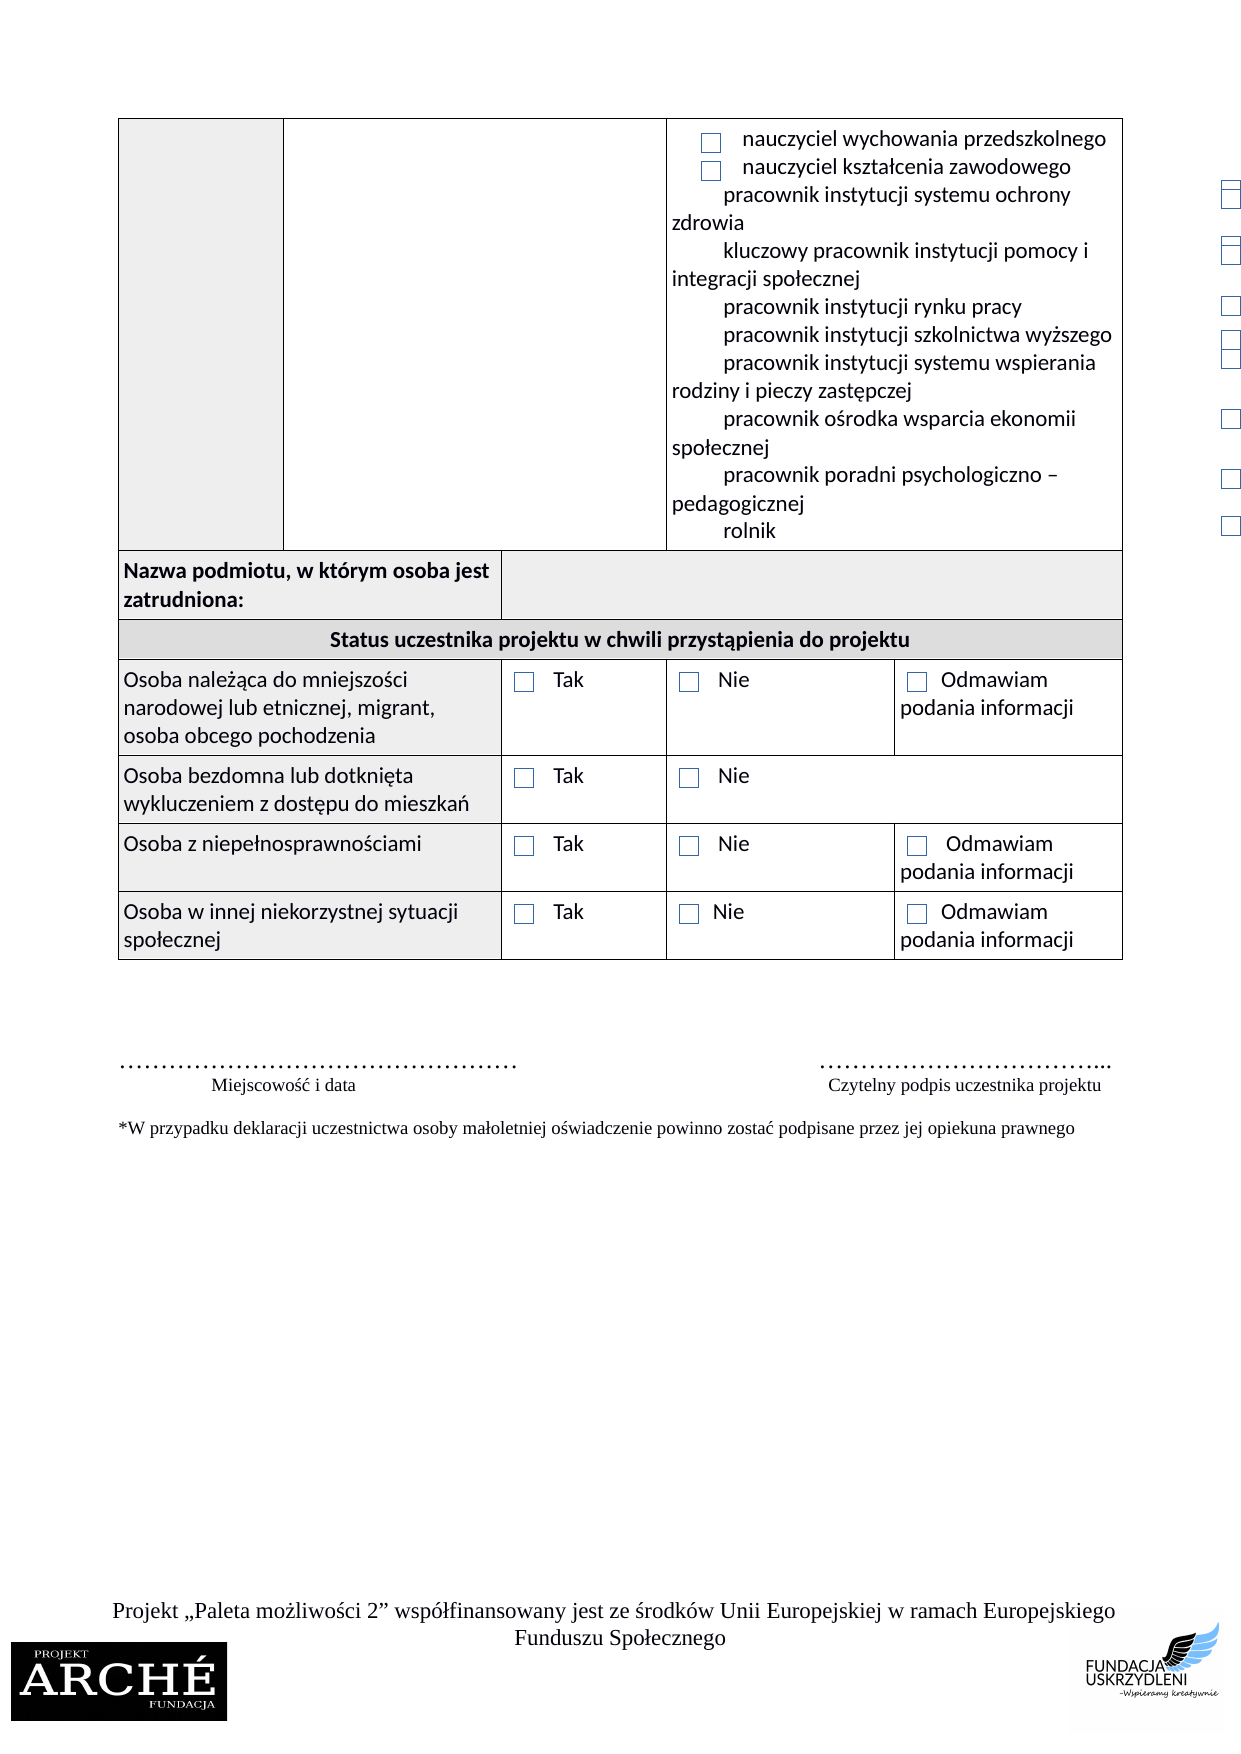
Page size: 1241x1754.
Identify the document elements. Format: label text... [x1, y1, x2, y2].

picture [11, 1642, 228, 1721]
table_cell [502, 551, 1122, 618]
text Miejscowość i data Czytelny podpis uczestnika projektu [118, 1074, 1122, 1096]
picture [1107, 1609, 1113, 1617]
table_cell Nie [667, 892, 894, 958]
table_cell Osoba bezdomna lub dotknięta wykluczeniem z dostępu do mieszkań [119, 756, 501, 822]
table_cell Nie [667, 660, 894, 754]
text ………………………………………… ……………………………... [118, 1045, 1122, 1074]
table_cell Nie [667, 824, 894, 891]
table_cell nauczyciel wychowania przedszkolnego nauczyciel kształcenia zawodowego pracownik instytucji systemu ochrony zdrowia kluczowy pracownik instytucji pomocy i integracji społecznej pracownik instytucji rynku pracy pracownik instytucji szkolnictwa wyższego pracownik instytucji systemu wspierania rodziny i pieczy zastępczej pracownik ośrodka wsparcia ekonomii społecznej pracownik poradni psychologiczno – pedagogicznej rolnik [667, 119, 1122, 550]
table_cell [119, 119, 283, 550]
table_cell Osoba należąca do mniejszości narodowej lub etnicznej, migrant, osoba obcego pochodzenia [119, 660, 501, 754]
table_cell Tak [502, 824, 666, 891]
table_cell Odmawiam podania informacji [895, 824, 1122, 891]
table_cell Status uczestnika projektu w chwili przystąpienia do projektu [119, 620, 1122, 658]
table_cell Odmawiam podania informacji [895, 660, 1122, 754]
table_cell Osoba z niepełnosprawnościami [119, 824, 501, 891]
table_cell Tak [502, 892, 666, 958]
table_cell Tak [502, 756, 666, 822]
table_cell Osoba w innej niekorzystnej sytuacji społecznej [119, 892, 501, 958]
table_cell Nie [667, 756, 1122, 822]
table_cell Nazwa podmiotu, w którym osoba jest zatrudniona: [119, 551, 501, 618]
table_cell [284, 119, 666, 550]
table_cell Tak [502, 660, 666, 754]
table_cell Odmawiam podania informacji [895, 892, 1122, 958]
picture [1069, 1609, 1224, 1734]
picture [1069, 1609, 1077, 1617]
text *W przypadku deklaracji uczestnictwa osoby małoletniej oświadczenie powinno zostać podpisane przez jej opiekuna prawnego [118, 1117, 1122, 1139]
